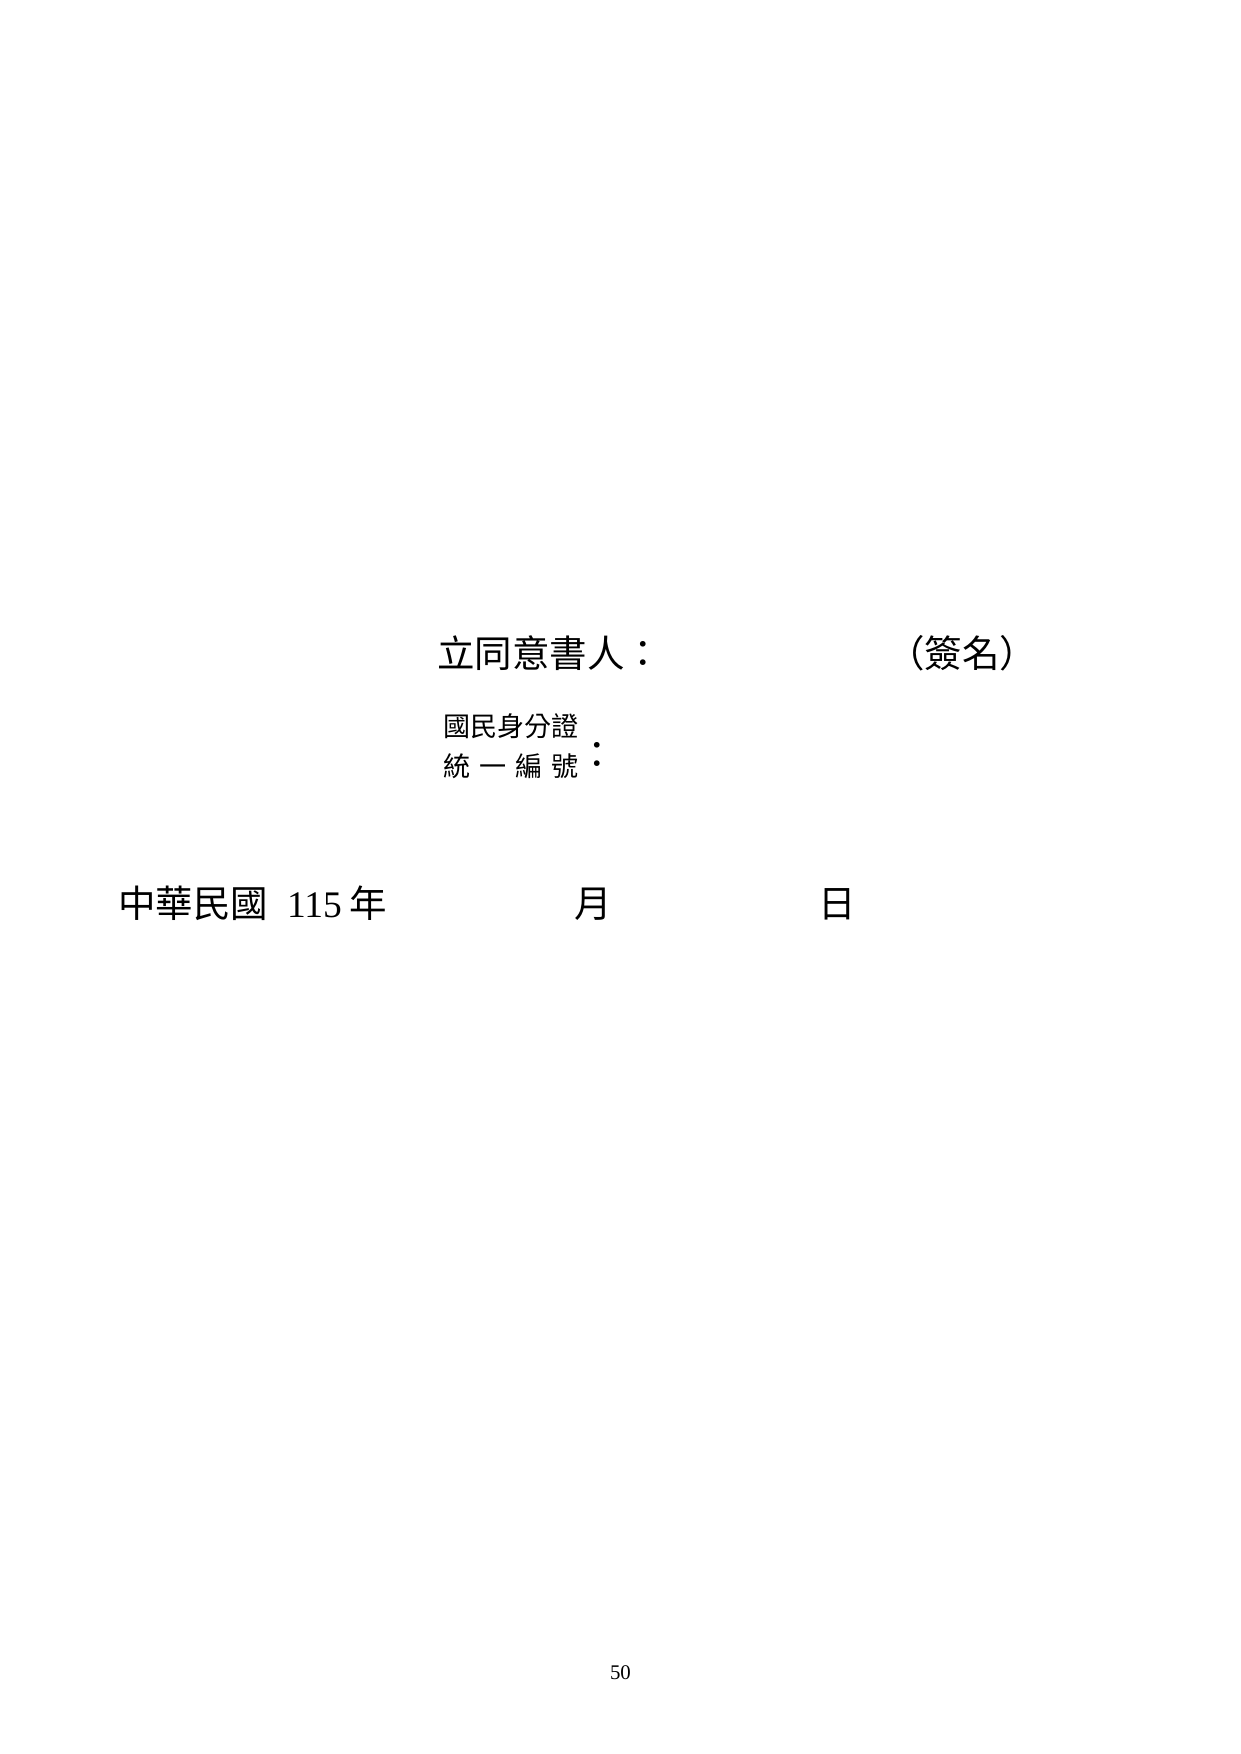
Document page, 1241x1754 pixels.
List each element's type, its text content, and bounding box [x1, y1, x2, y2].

text 立同意書人： （簽名） [118, 609, 1122, 672]
text 國民身分證統一編號： [118, 672, 1122, 797]
text 中華民國 115年 月 日 [118, 859, 1122, 922]
